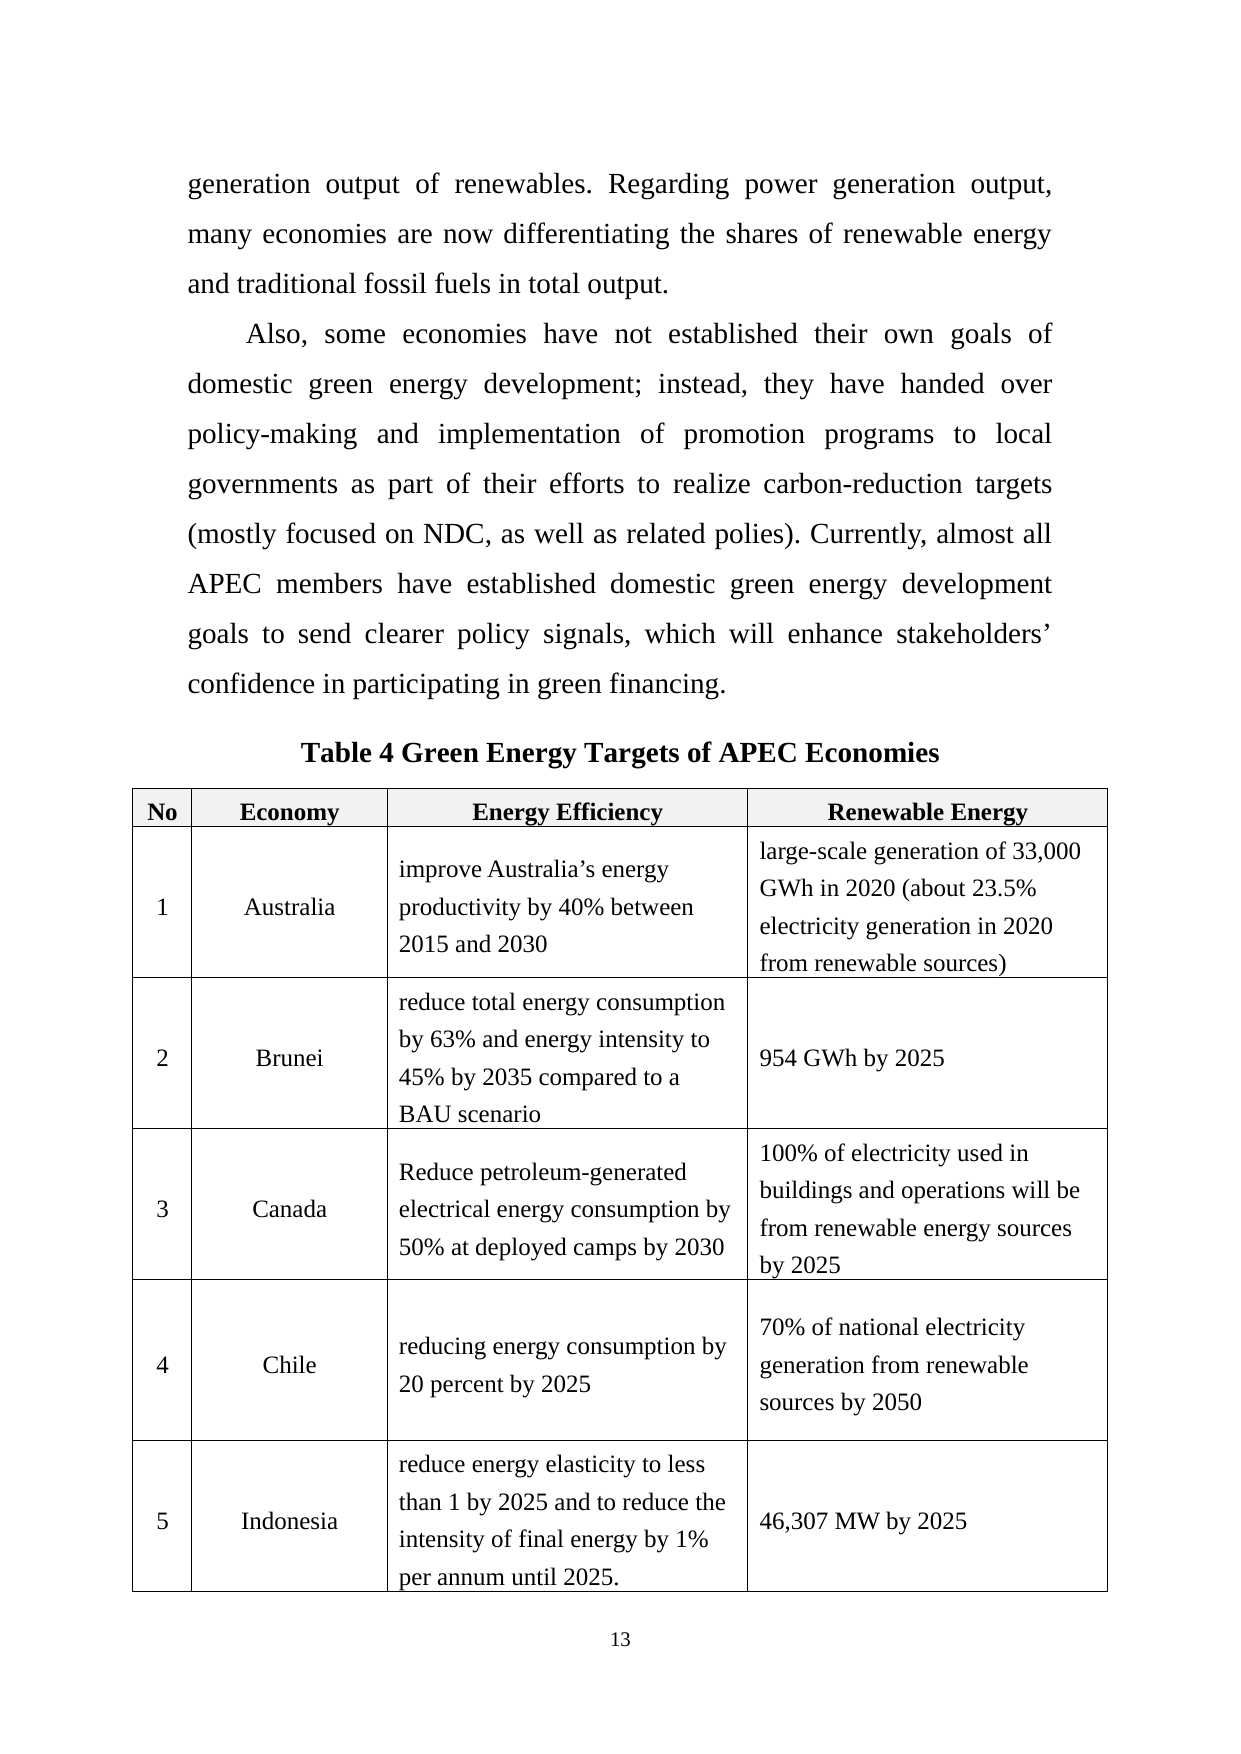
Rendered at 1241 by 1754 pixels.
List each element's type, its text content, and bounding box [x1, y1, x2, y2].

table_cell reduce total energy consumption by 63% and energy intensity to 45% by 2035 compared to a BAU scenario [388, 978, 747, 1128]
text Table 4 Green Energy Targets of APEC Economies [187, 719, 1053, 769]
table_cell 3 [133, 1129, 191, 1279]
table_cell 46,307 MW by 2025 [748, 1441, 1107, 1591]
table_cell 70% of national electricity generation from renewable sources by 2050 [748, 1280, 1107, 1440]
table_cell 954 GWh by 2025 [748, 978, 1107, 1128]
table_cell 2 [133, 978, 191, 1128]
table_cell large-scale generation of 33,000 GWh in 2020 (about 23.5% electricity generation in 2020 from renewable sources) [748, 827, 1107, 977]
table_cell 1 [133, 827, 191, 977]
table_cell Chile [192, 1280, 387, 1440]
table_cell Reduce petroleum-generated electrical energy consumption by 50% at deployed camps by 2030 [388, 1129, 747, 1279]
table_cell 100% of electricity used in buildings and operations will be from renewable energy sources by 2025 [748, 1129, 1107, 1279]
table_cell 5 [133, 1441, 191, 1591]
table_header Energy Efficiency [388, 789, 747, 826]
table_header No [133, 789, 191, 826]
table_cell reduce energy elasticity to less than 1 by 2025 and to reduce the intensity of final energy by 1% per annum until 2025. [388, 1441, 747, 1591]
table_cell Australia [192, 827, 387, 977]
table_cell improve Australia’s energy productivity by 40% between 2015 and 2030 [388, 827, 747, 977]
table_cell 4 [133, 1280, 191, 1440]
table_cell Brunei [192, 978, 387, 1128]
table_cell Canada [192, 1129, 387, 1279]
text generation output of renewables. Regarding power generation output, many economies are now differentiating the shares of renewable energy and traditional fossil fuels in total output. [187, 150, 1053, 300]
table_cell Indonesia [192, 1441, 387, 1591]
table_cell reducing energy consumption by 20 percent by 2025 [388, 1280, 747, 1440]
table_header Renewable Energy [748, 789, 1107, 826]
table_header Economy [192, 789, 387, 826]
text Also, some economies have not established their own goals of domestic green energy development; instead, they have handed over policy-making and implementation of promotion programs to local governments as part of their efforts to realize carbon-reduction targets (mostly focused on NDC, as well as related polies). Currently, almost all APEC members have established domestic green energy development goals to send clearer policy signals, which will enhance stakeholders’ confidence in participating in green financing. [187, 300, 1053, 700]
